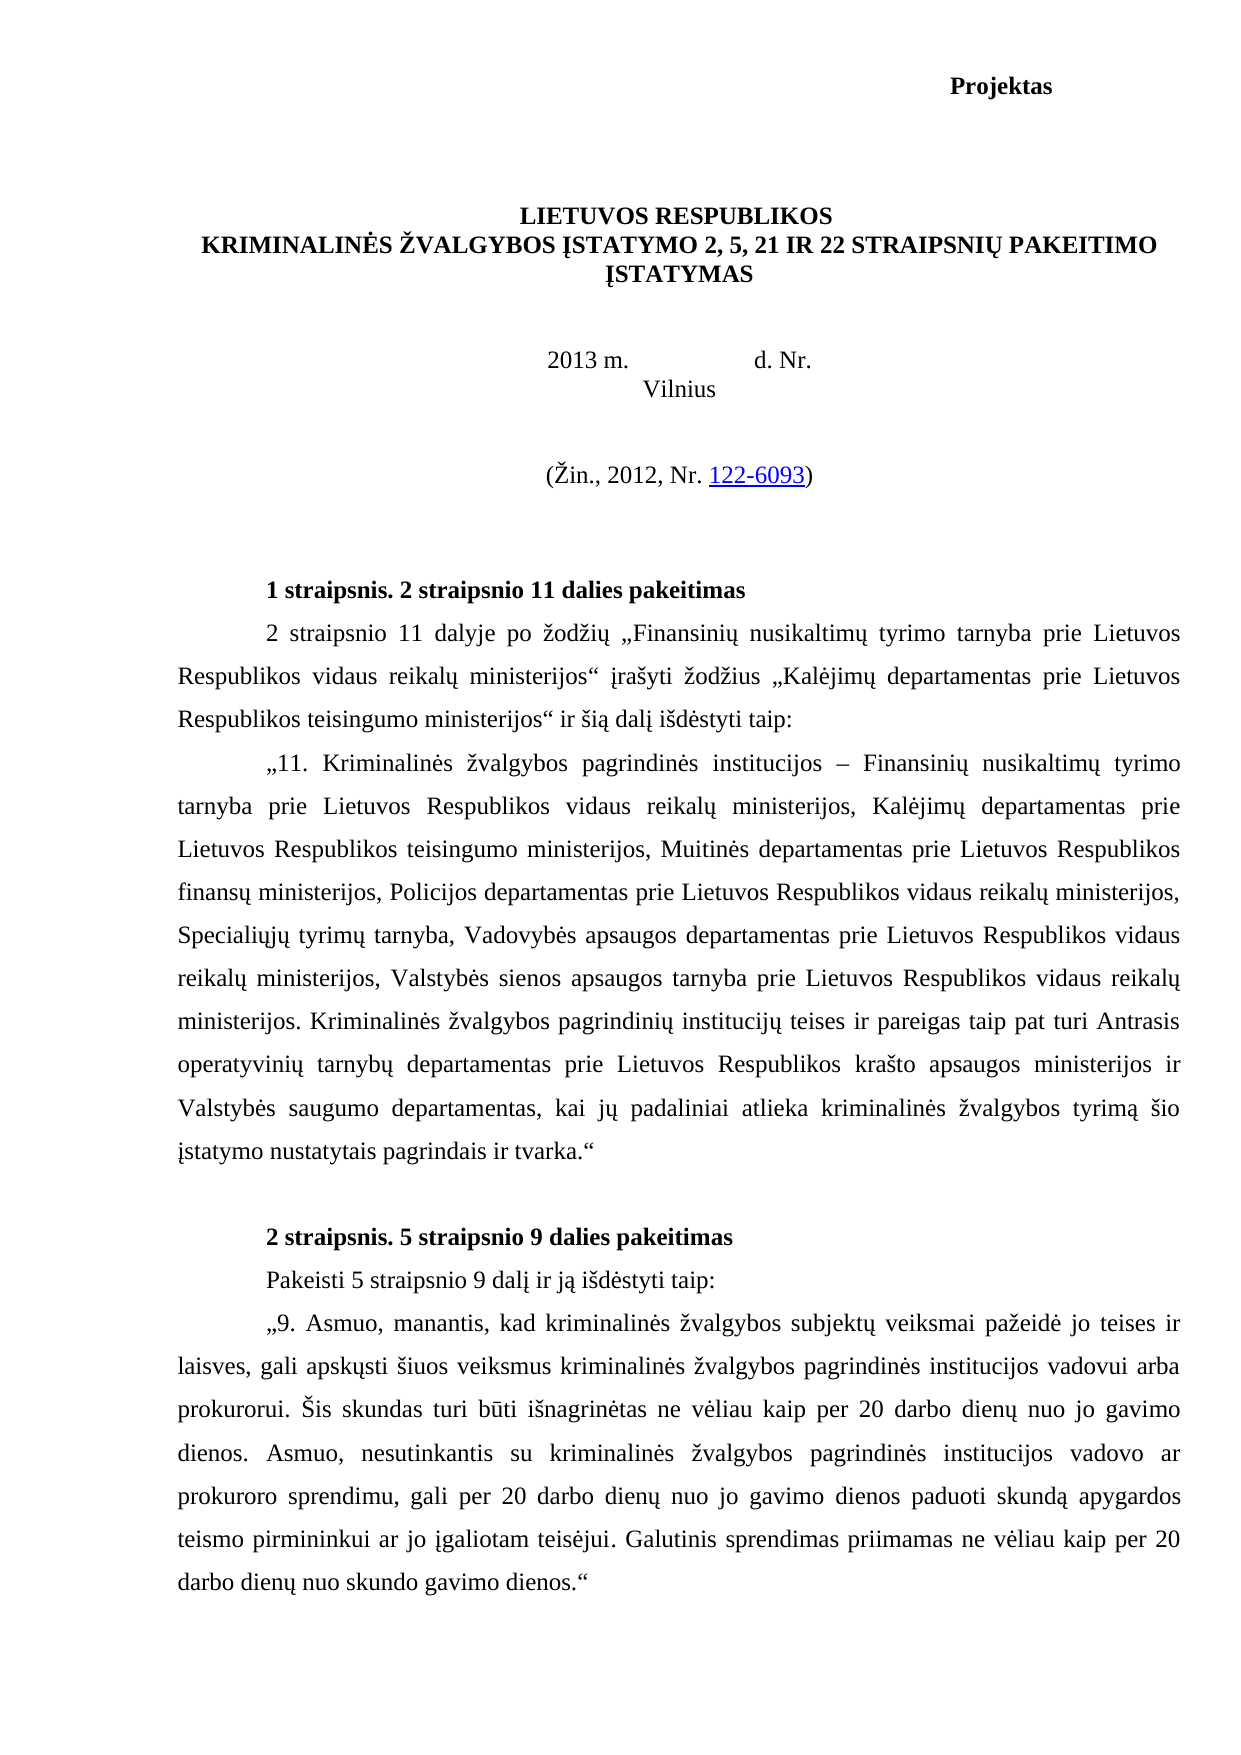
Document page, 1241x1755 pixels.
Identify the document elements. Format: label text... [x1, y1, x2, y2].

text ĮSTATYMAS [177, 259, 1181, 288]
text KRIMINALINĖS ŽVALGYBOS ĮSTATYMO 2, 5, 21 IR 22 STRAIPSNIŲ PAKEITIMO [177, 230, 1181, 259]
text „9. Asmuo, manantis, kad kriminalinės žvalgybos subjektų veiksmai pažeidė jo teises ir laisves, gali apskųsti šiuos veiksmus kriminalinės žvalgybos pagrindinės institucijos vadovui arba prokurorui. Šis skundas turi būti išnagrinėtas ne vėliau kaip per 20 darbo dienų nuo jo gavimo dienos. Asmuo, nesutinkantis su kriminalinės žvalgybos pagrindinės institucijos vadovo ar prokuroro sprendimu, gali per 20 darbo dienų nuo jo gavimo dienos paduoti skundą apygardos teismo pirmininkui ar jo įgaliotam teisėjui. Galutinis sprendimas priimamas ne vėliau kaip per 20 darbo dienų nuo skundo gavimo dienos.“ [177, 1308, 1181, 1596]
text LIETUVOS RESPUBLIKOS [177, 201, 1181, 230]
text Vilnius [177, 374, 1181, 403]
text (Žin., 2012, Nr. 122-6093) [177, 460, 1181, 489]
text „11. Kriminalinės žvalgybos pagrindinės institucijos – Finansinių nusikaltimų tyrimo tarnyba prie Lietuvos Respublikos vidaus reikalų ministerijos, Kalėjimų departamentas prie Lietuvos Respublikos teisingumo ministerijos, Muitinės departamentas prie Lietuvos Respublikos finansų ministerijos, Policijos departamentas prie Lietuvos Respublikos vidaus reikalų ministerijos, Specialiųjų tyrimų tarnyba, Vadovybės apsaugos departamentas prie Lietuvos Respublikos vidaus reikalų ministerijos, Valstybės sienos apsaugos tarnyba prie Lietuvos Respublikos vidaus reikalų ministerijos. Kriminalinės žvalgybos pagrindinių institucijų teises ir pareigas taip pat turi Antrasis operatyvinių tarnybų departamentas prie Lietuvos Respublikos krašto apsaugos ministerijos ir Valstybės saugumo departamentas, kai jų padaliniai atlieka kriminalinės žvalgybos tyrimą šio įstatymo nustatytais pagrindais ir tvarka.“ [177, 748, 1181, 1164]
text 1 straipsnis. 2 straipsnio 11 dalies pakeitimas [177, 575, 1181, 604]
table_header Projektas [939, 71, 1222, 115]
text 2013 m. d. Nr. [177, 345, 1181, 374]
table_header [177, 71, 938, 115]
text Pakeisti 5 straipsnio 9 dalį ir ją išdėstyti taip: [177, 1265, 1181, 1294]
text 2 straipsnio 11 dalyje po žodžių „Finansinių nusikaltimų tyrimo tarnyba prie Lietuvos Respublikos vidaus reikalų ministerijos“ įrašyti žodžius „Kalėjimų departamentas prie Lietuvos Respublikos teisingumo ministerijos“ ir šią dalį išdėstyti taip: [177, 618, 1181, 733]
text 2 straipsnis. 5 straipsnio 9 dalies pakeitimas [177, 1222, 1181, 1251]
